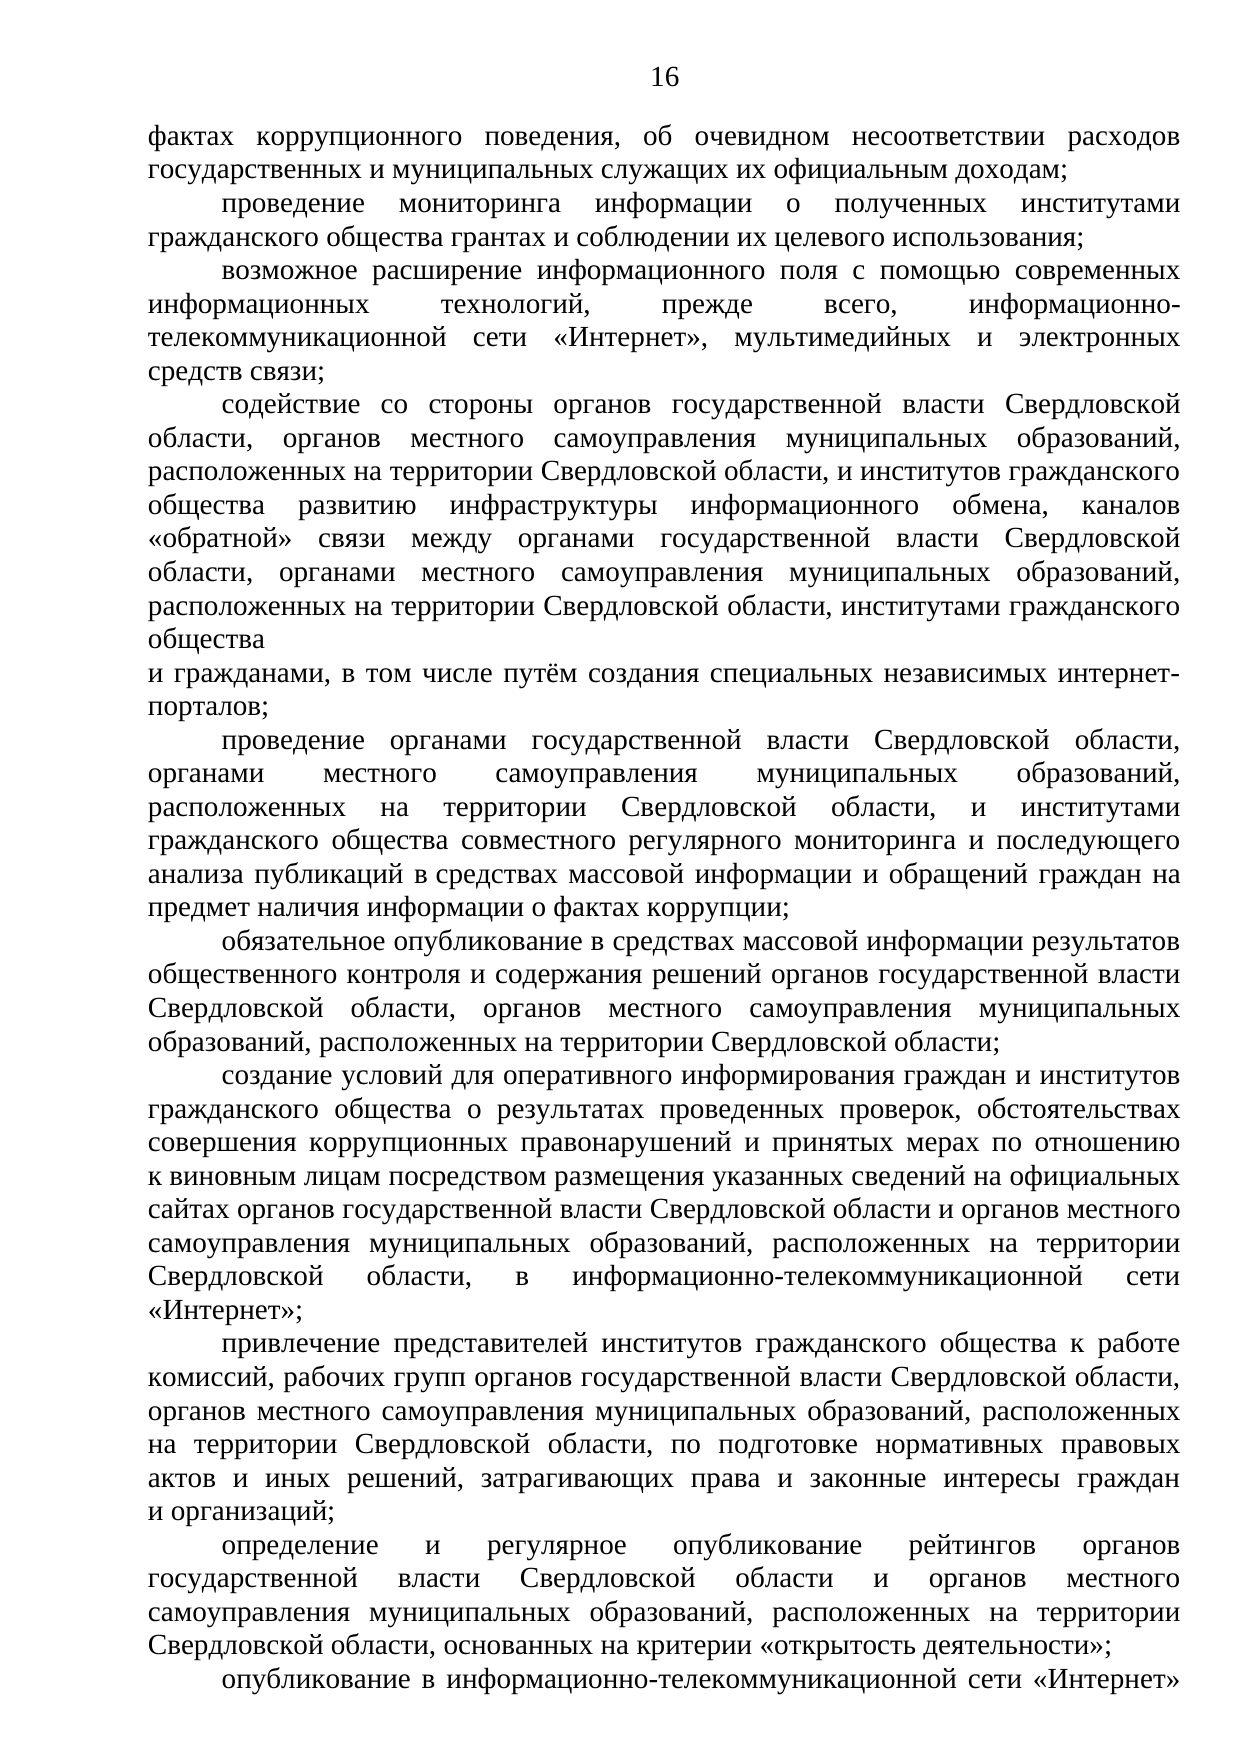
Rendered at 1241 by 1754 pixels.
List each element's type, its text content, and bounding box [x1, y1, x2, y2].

text проведение мониторинга информации о полученных институтами гражданского общества грантах и соблюдении их целевого использования; [148, 185, 1181, 252]
text привлечение представителей институтов гражданского общества к работе комиссий, рабочих групп органов государственной власти Свердловской области, органов местного самоуправления муниципальных образований, расположенных на территории Свердловской области, по подготовке нормативных правовых актов и иных решений, затрагивающих права и законные интересы граждан и организаций; [148, 1326, 1181, 1527]
text опубликование в информационно-телекоммуникационной сети «Интернет» [148, 1661, 1181, 1694]
text содействие со стороны органов государственной власти Свердловской области, органов местного самоуправления муниципальных образований, расположенных на территории Свердловской области, и институтов гражданского общества развитию инфраструктуры информационного обмена, каналов «обратной» связи между органами государственной власти Свердловской области, органами местного самоуправления муниципальных образований, расположенных на территории Свердловской области, институтами гражданского общества и гражданами, в том числе путём создания специальных независимых интернет-порталов; [148, 386, 1181, 722]
text фактах коррупционного поведения, об очевидном несоответствии расходов государственных и муниципальных служащих их официальным доходам; [148, 118, 1181, 185]
text определение и регулярное опубликование рейтингов органов государственной власти Свердловской области и органов местного самоуправления муниципальных образований, расположенных на территории Свердловской области, основанных на критерии «открытость деятельности»; [148, 1527, 1181, 1661]
text создание условий для оперативного информирования граждан и институтов гражданского общества о результатах проведенных проверок, обстоятельствах совершения коррупционных правонарушений и принятых мерах по отношению к виновным лицам посредством размещения указанных сведений на официальных сайтах органов государственной власти Свердловской области и органов местного самоуправления муниципальных образований, расположенных на территории Свердловской области, в информационно-телекоммуникационной сети «Интернет»; [148, 1057, 1181, 1326]
text проведение органами государственной власти Свердловской области, органами местного самоуправления муниципальных образований, расположенных на территории Свердловской области, и институтами гражданского общества совместного регулярного мониторинга и последующего анализа публикаций в средствах массовой информации и обращений граждан на предмет наличия информации о фактах коррупции; [148, 722, 1181, 923]
text возможное расширение информационного поля с помощью современных информационных технологий, прежде всего, информационно- телекоммуникационной сети «Интернет», мультимедийных и электронных средств связи; [148, 252, 1181, 386]
text обязательное опубликование в средствах массовой информации результатов общественного контроля и содержания решений органов государственной власти Свердловской области, органов местного самоуправления муниципальных образований, расположенных на территории Свердловской области; [148, 923, 1181, 1057]
